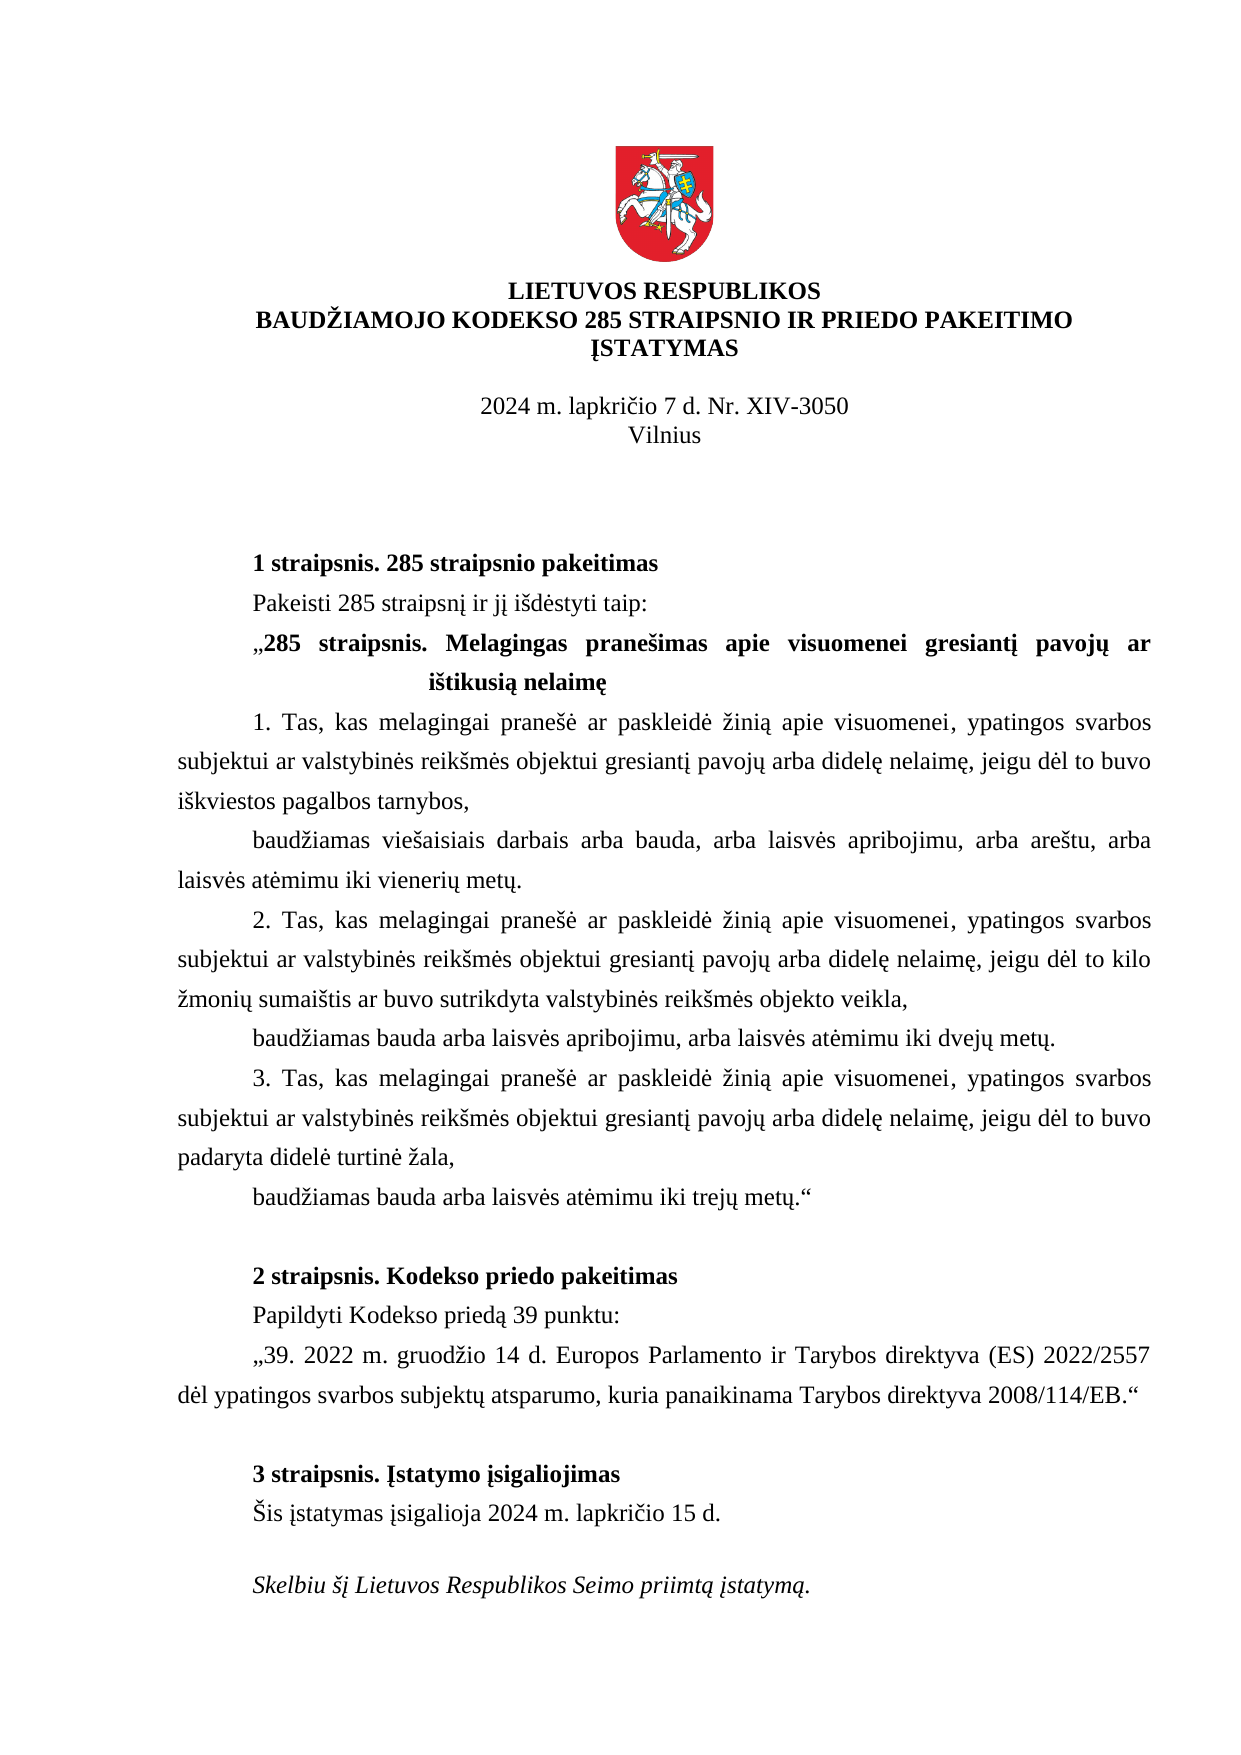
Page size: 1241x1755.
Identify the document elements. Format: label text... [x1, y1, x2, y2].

text Šis įstatymas įsigalioja 2024 m. lapkričio 15 d. [177, 1488, 1152, 1527]
text ĮSTATYMAS [177, 333, 1152, 362]
text BAUDŽIAMOJO KODEKSO 285 STRAIPSNIO IR PRIEDO PAKEITIMO [177, 305, 1152, 333]
text LIETUVOS RESPUBLIKOS [177, 276, 1152, 305]
text baudžiamas bauda arba laisvės atėmimu iki trejų metų.“ [177, 1171, 1152, 1211]
text Skelbiu šį Lietuvos Respublikos Seimo priimtą įstatymą. [177, 1570, 1152, 1599]
text Pakeisti 285 straipsnį ir jį išdėstyti taip: [177, 577, 1152, 617]
text 2024 m. lapkričio 7 d. Nr. XIV-3050 [177, 391, 1152, 420]
text Papildyti Kodekso priedą 39 punktu: [177, 1290, 1152, 1329]
text „39. 2022 m. gruodžio 14 d. Europos Parlamento ir Tarybos direktyva (ES) 2022/2557 dėl ypatingos svarbos subjektų atsparumo, kuria panaikinama Tarybos direktyva 2008/114/EB.“ [177, 1329, 1152, 1408]
text 1. Tas, kas melagingai pranešė ar paskleidė žinią apie visuomenei, ypatingos svarbos subjektui ar valstybinės reikšmės objektui gresiantį pavojų arba didelę nelaimę, jeigu dėl to buvo iškviestos pagalbos tarnybos, [177, 696, 1152, 815]
text „285 straipsnis. Melagingas pranešimas apie visuomenei gresiantį pavojų ar ištikusią nelaimę [252, 617, 1152, 696]
text 3 straipsnis. Įstatymo įsigaliojimas [177, 1448, 1152, 1488]
text 2. Tas, kas melagingai pranešė ar paskleidė žinią apie visuomenei, ypatingos svarbos subjektui ar valstybinės reikšmės objektui gresiantį pavojų arba didelę nelaimę, jeigu dėl to kilo žmonių sumaištis ar buvo sutrikdyta valstybinės reikšmės objekto veikla, [177, 894, 1152, 1013]
text baudžiamas viešaisiais darbais arba bauda, arba laisvės apribojimu, arba areštu, arba laisvės atėmimu iki vienerių metų. [177, 815, 1152, 894]
text 3. Tas, kas melagingai pranešė ar paskleidė žinią apie visuomenei, ypatingos svarbos subjektui ar valstybinės reikšmės objektui gresiantį pavojų arba didelę nelaimę, jeigu dėl to buvo padaryta didelė turtinė žala, [177, 1052, 1152, 1171]
text Vilnius [177, 420, 1152, 448]
text 1 straipsnis. 285 straipsnio pakeitimas [177, 538, 1152, 577]
text baudžiamas bauda arba laisvės apribojimu, arba laisvės atėmimu iki dvejų metų. [177, 1013, 1152, 1052]
text 2 straipsnis. Kodekso priedo pakeitimas [177, 1250, 1152, 1290]
